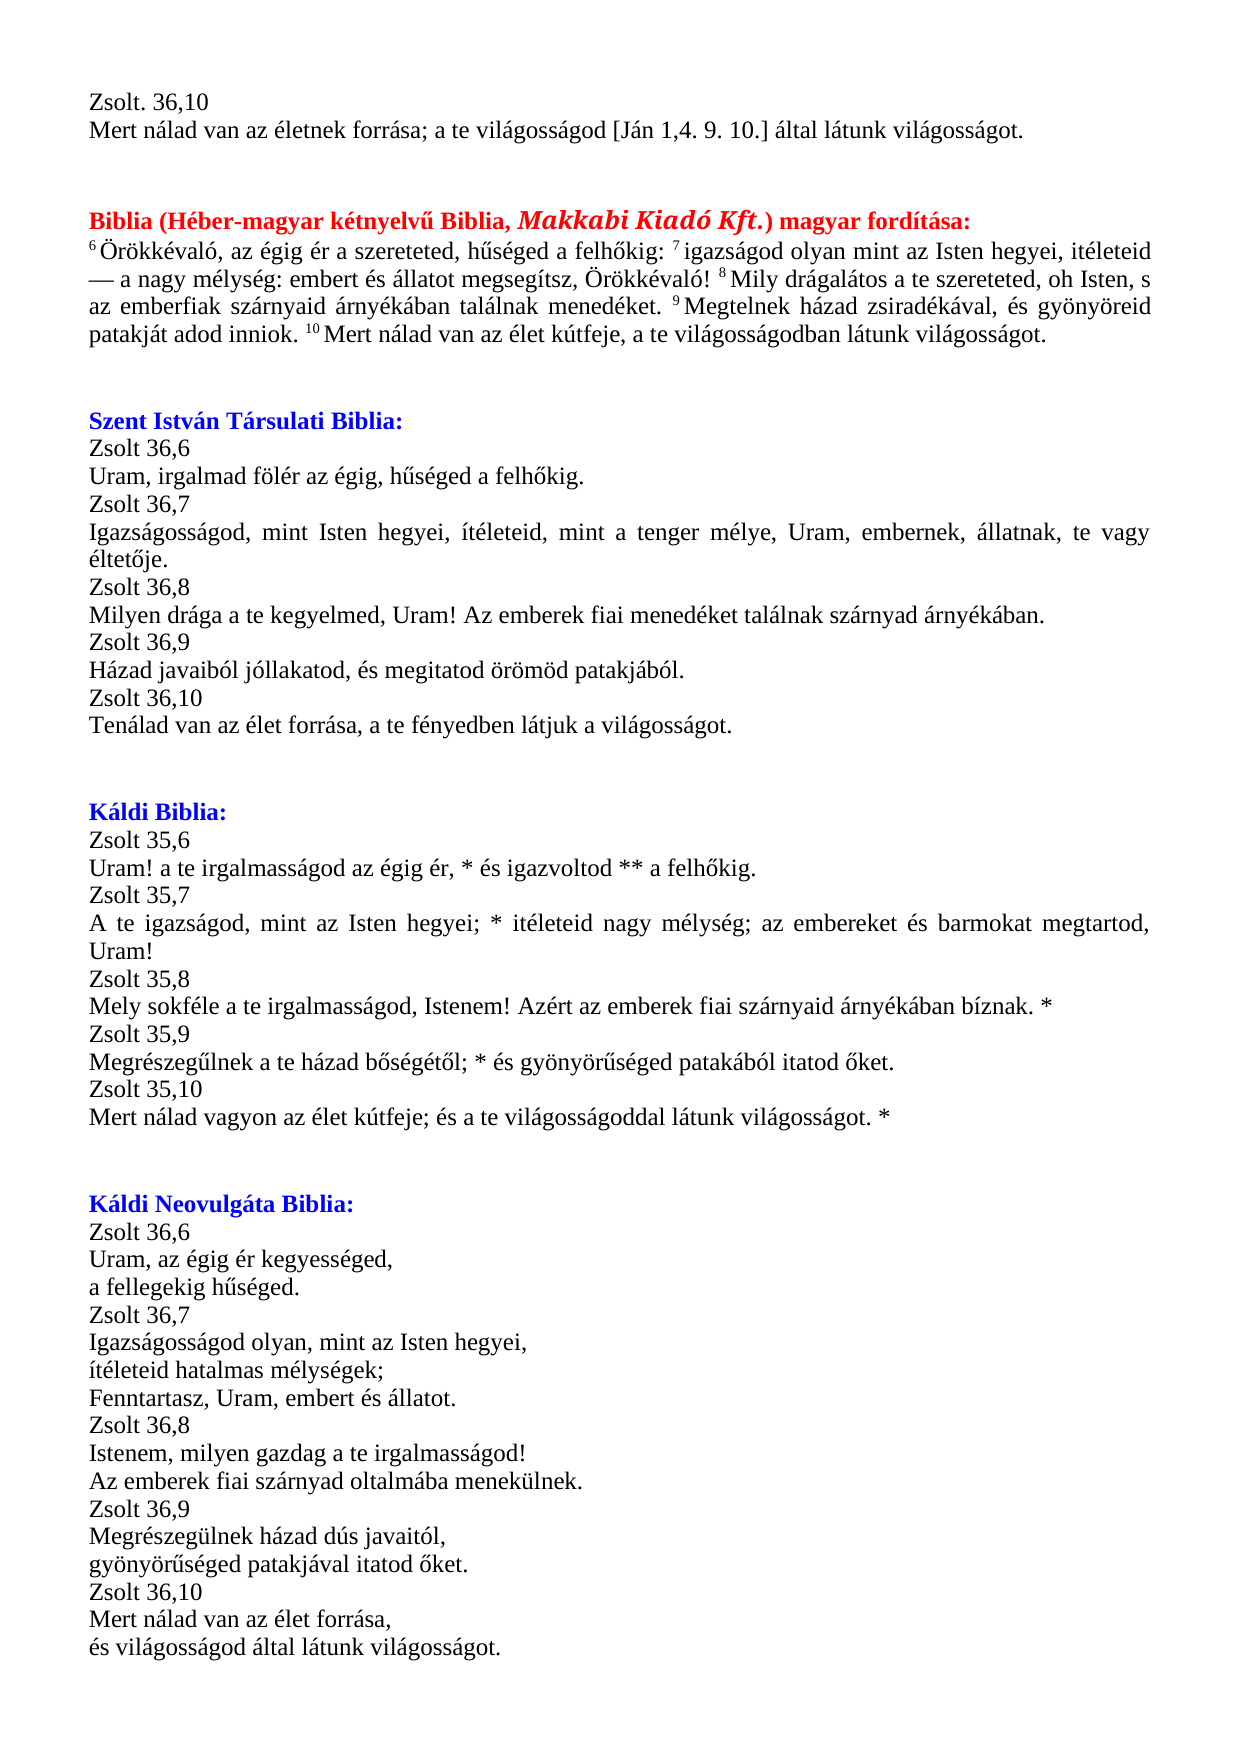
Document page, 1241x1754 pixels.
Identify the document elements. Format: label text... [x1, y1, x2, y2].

text Zsolt 36,6 [88, 1218, 1152, 1245]
text Uram, irgalmad fölér az égig, hűséged a felhőkig. [88, 462, 1152, 490]
text Igazságosságod, mint Isten hegyei, ítéleteid, mint a tenger mélye, Uram, embernek, állatnak, te vagy éltetője. [88, 518, 1152, 573]
text 6 Örökkévaló, az égig ér a szereteted, hűséged a felhőkig: 7 igazságod olyan mint az Isten hegyei, itéleteid — a nagy mélység: embert és állatot megsegítsz, Örökkévaló! 8 Mily drágalátos a te szereteted, oh Isten, s az emberfiak szárnyaid árnyékában találnak menedéket. 9 Megtelnek házad zsiradékával, és gyönyöreid patakját adod inniok. 10 Mert nálad van az élet kútfeje, a te világosságodban látunk világosságot. [88, 237, 1152, 348]
text Zsolt 35,7 [88, 882, 1152, 909]
text A te igazságod, mint az Isten hegyei; * itéleteid nagy mélység; az embereket és barmokat megtartod, Uram! [88, 909, 1152, 965]
text gyönyörűséged patakjával itatod őket. [88, 1550, 1152, 1578]
text Milyen drága a te kegyelmed, Uram! Az emberek fiai menedéket találnak szárnyad árnyékában. [88, 601, 1152, 628]
text Zsolt 35,8 [88, 965, 1152, 992]
text Zsolt 36,10 [88, 1578, 1152, 1606]
text Zsolt 35,6 [88, 826, 1152, 854]
text Zsolt 36,7 [88, 490, 1152, 518]
text ítéleteid hatalmas mélységek; [88, 1356, 1152, 1384]
text Zsolt 36,9 [88, 1495, 1152, 1522]
text Fenntartasz, Uram, embert és állatot. [88, 1384, 1152, 1412]
text Zsolt 36,9 [88, 628, 1152, 656]
text Istenem, milyen gazdag a te irgalmasságod! [88, 1439, 1152, 1467]
text a fellegekig hűséged. [88, 1273, 1152, 1301]
text és világosságod által látunk világosságot. [88, 1633, 1152, 1661]
text Uram, az égig ér kegyességed, [88, 1245, 1152, 1273]
text Zsolt 36,7 [88, 1301, 1152, 1328]
text Az emberek fiai szárnyad oltalmába menekülnek. [88, 1467, 1152, 1495]
text Mert nálad vagyon az élet kútfeje; és a te világosságoddal látunk világosságot. * [88, 1103, 1152, 1131]
text Biblia (Héber-magyar kétnyelvű Biblia, Makkabi Kiadó Kft.) magyar fordítása: [88, 203, 1152, 237]
text Szent István Társulati Biblia: [88, 407, 1152, 434]
text Megrészegülnek házad dús javaitól, [88, 1522, 1152, 1550]
text Tenálad van az élet forrása, a te fényedben látjuk a világosságot. [88, 712, 1152, 739]
text Zsolt 36,8 [88, 573, 1152, 601]
text Mely sokféle a te irgalmasságod, Istenem! Azért az emberek fiai szárnyaid árnyékában bíznak. * [88, 992, 1152, 1020]
text Zsolt 36,6 [88, 434, 1152, 462]
text Mert nálad van az életnek forrása; a te világosságod [Ján 1,4. 9. 10.] által látunk világosságot. [88, 116, 1152, 144]
text Káldi Neovulgáta Biblia: [88, 1190, 1152, 1218]
text Zsolt 36,10 [88, 684, 1152, 712]
text Zsolt 35,10 [88, 1076, 1152, 1103]
text Házad javaiból jóllakatod, és megitatod örömöd patakjából. [88, 656, 1152, 684]
text Mert nálad van az élet forrása, [88, 1606, 1152, 1633]
text Káldi Biblia: [88, 798, 1152, 826]
text Megrészegűlnek a te házad bőségétől; * és gyönyörűséged patakából itatod őket. [88, 1048, 1152, 1076]
text Uram! a te irgalmasságod az égig ér, * és igazvoltod ** a felhőkig. [88, 854, 1152, 882]
text Zsolt 35,9 [88, 1020, 1152, 1048]
text Zsolt 36,8 [88, 1412, 1152, 1439]
text Igazságosságod olyan, mint az Isten hegyei, [88, 1328, 1152, 1356]
text Zsolt. 36,10 [88, 88, 1152, 116]
